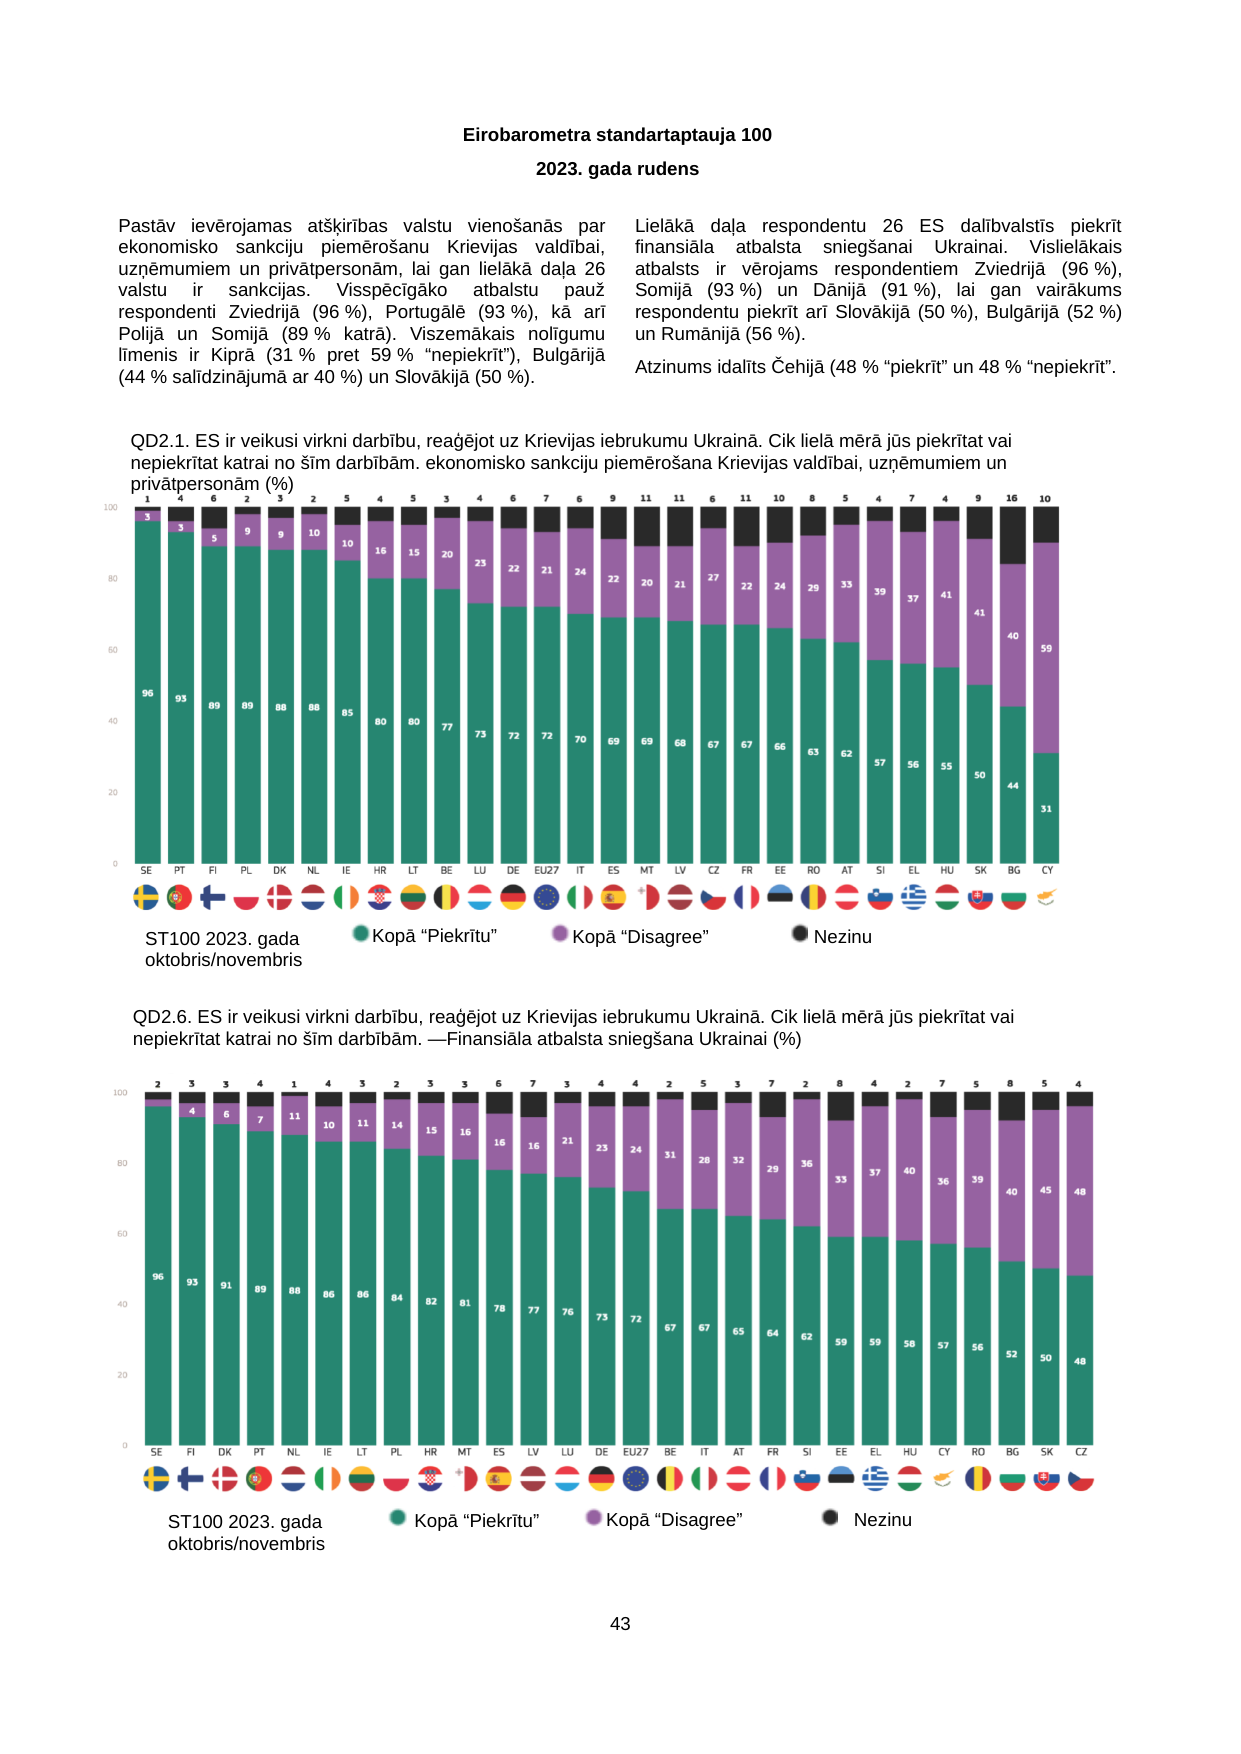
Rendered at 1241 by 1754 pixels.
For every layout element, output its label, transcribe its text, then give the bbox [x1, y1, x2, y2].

text Pastāv ievērojamas atšķirības valstu vienošanās par ekonomisko sankciju piemērošanu Krievijas valdībai, uzņēmumiem un privātpersonām, lai gan lielākā daļa 26 valstu ir sankcijas. Visspēcīgāko atbalstu pauž respondenti Zviedrijā (96 %), Portugālē (93 %), kā arī Polijā un Somijā (89 % katrā). Viszemākais nolīgumu līmenis ir Kiprā (31 % pret 59 % “nepiekrīt”), Bulgārijā (44 % salīdzinājumā ar 40 %) un Slovākijā (50 %). [118, 214, 605, 387]
picture [103, 1073, 1102, 1540]
text Atzinums idalīts Čehijā (48 % “piekrīt” un 48 % “nepiekrīt”. [635, 356, 1122, 377]
picture [96, 489, 1071, 957]
text Lielākā daļa respondentu 26 ES dalībvalstīs piekrīt finansiāla atbalsta sniegšanai Ukrainai. Vislielākais atbalsts ir vērojams respondentiem Zviedrijā (96 %), Somijā (93 %) un Dānijā (91 %), lai gan vairākums respondentu piekrīt arī Slovākijā (50 %), Bulgārijā (52 %) un Rumānijā (56 %). [635, 214, 1122, 344]
